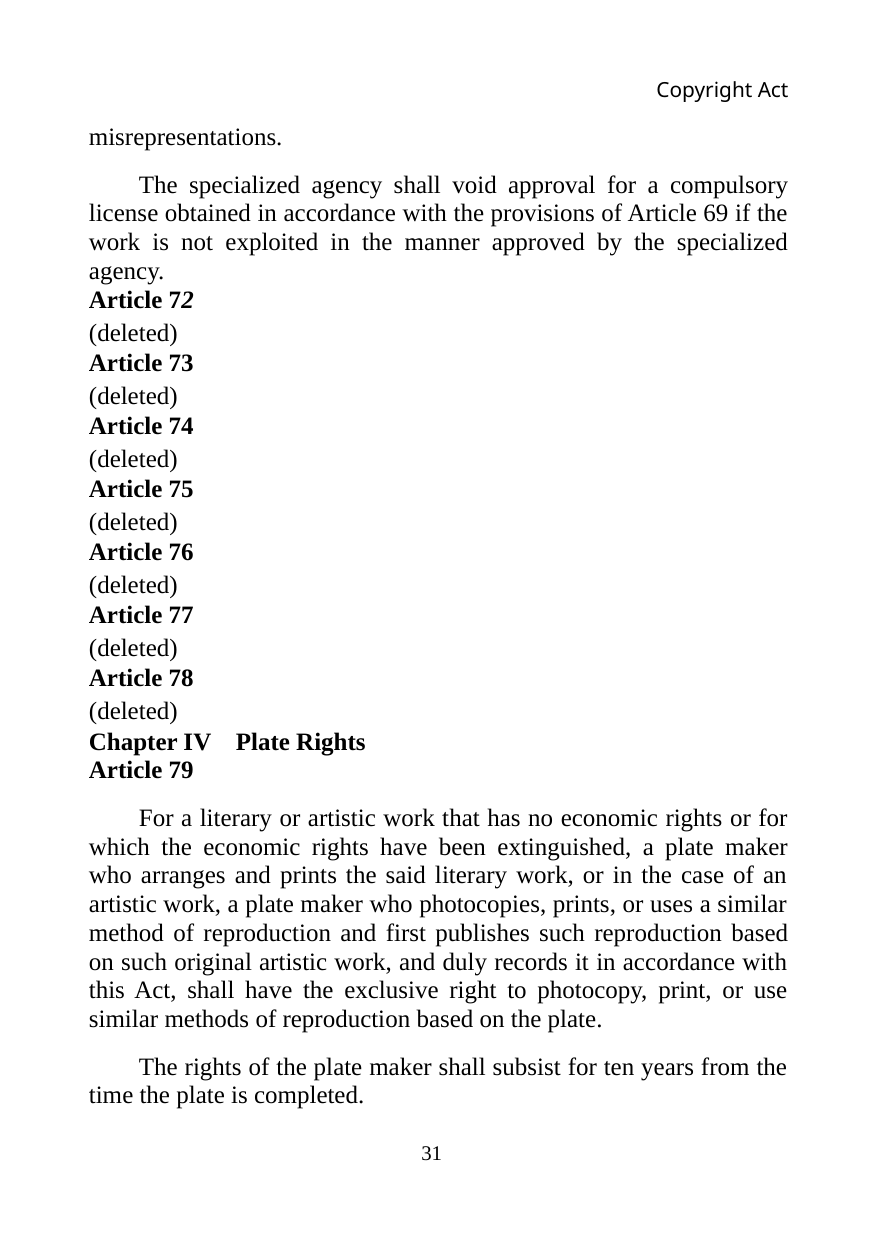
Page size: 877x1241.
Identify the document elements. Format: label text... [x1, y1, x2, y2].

text (deleted) [89, 503, 788, 537]
subtitle Article 73 [89, 348, 788, 377]
text (deleted) [89, 566, 788, 600]
subtitle Article 74 [89, 411, 788, 440]
subtitle Article 79 [89, 755, 788, 784]
subtitle Article 78 [89, 663, 788, 692]
text misrepresentations. [89, 122, 788, 151]
text The specialized agency shall void approval for a compulsory license obtained in accordance with the provisions of Article 69 if the work is not exploited in the manner approved by the specialized agency. [89, 170, 788, 285]
text For a literary or artistic work that has no economic rights or for which the economic rights have been extinguished, a plate maker who arranges and prints the said literary work, or in the case of an artistic work, a plate maker who photocopies, prints, or uses a similar method of reproduction and first publishes such reproduction based on such original artistic work, and duly records it in accordance with this Act, shall have the exclusive right to photocopy, print, or use similar methods of reproduction based on the plate. [89, 803, 788, 1033]
text (deleted) [89, 377, 788, 411]
text (deleted) [89, 629, 788, 663]
text (deleted) [89, 440, 788, 474]
subtitle Article 76 [89, 537, 788, 566]
text (deleted) [89, 313, 788, 348]
subtitle Article 77 [89, 600, 788, 629]
subtitle Article 75 [89, 474, 788, 503]
text The rights of the plate maker shall subsist for ten years from the time the plate is completed. [89, 1052, 788, 1109]
subtitle Article 72 [89, 285, 788, 313]
subtitle Chapter IV Plate Rights [89, 727, 788, 755]
text (deleted) [89, 692, 788, 727]
